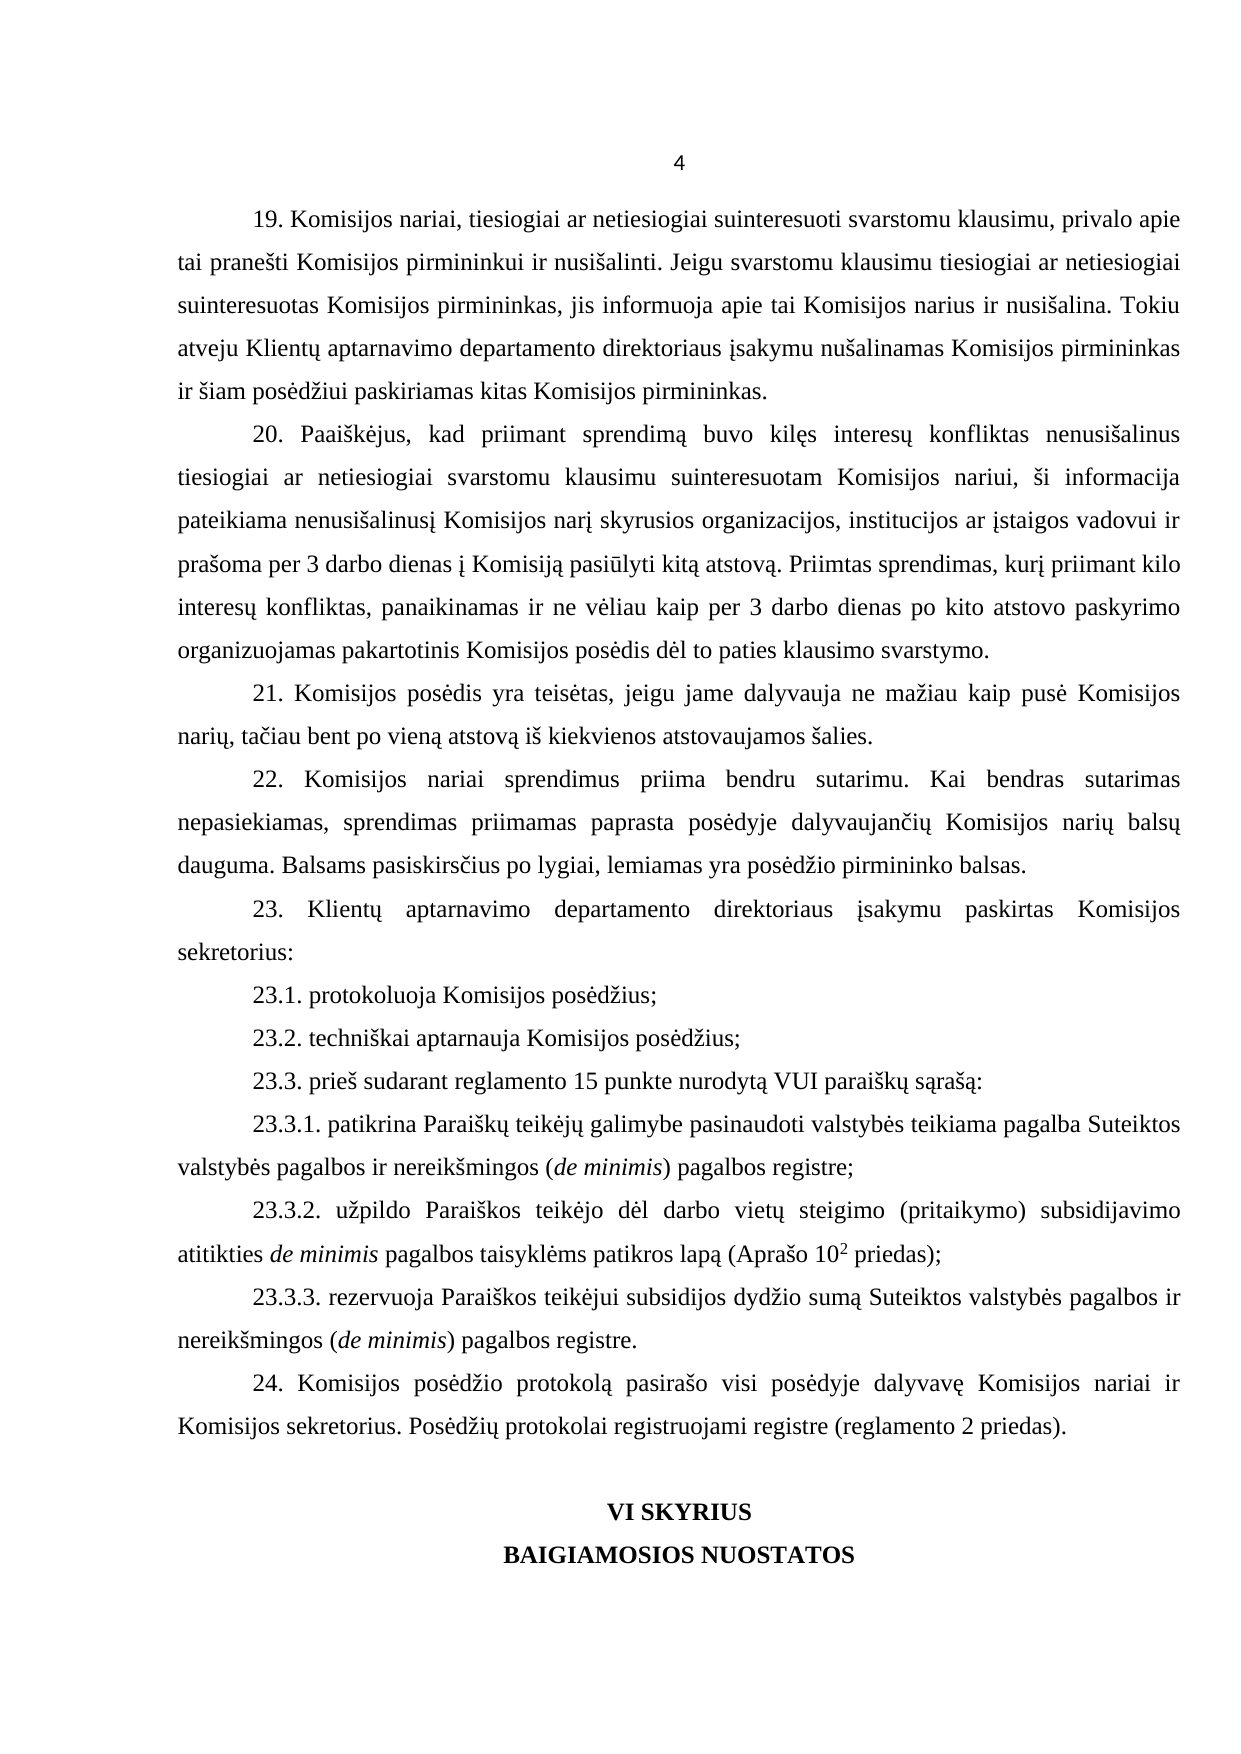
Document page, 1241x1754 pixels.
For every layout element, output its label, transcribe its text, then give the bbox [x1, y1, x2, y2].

text 19. Komisijos nariai, tiesiogiai ar netiesiogiai suinteresuoti svarstomu klausimu, privalo apie tai pranešti Komisijos pirmininkui ir nusišalinti. Jeigu svarstomu klausimu tiesiogiai ar netiesiogiai suinteresuotas Komisijos pirmininkas, jis informuoja apie tai Komisijos narius ir nusišalina. Tokiu atveju Klientų aptarnavimo departamento direktoriaus įsakymu nušalinamas Komisijos pirmininkas ir šiam posėdžiui paskiriamas kitas Komisijos pirmininkas. [177, 204, 1181, 405]
text 23.3.1. patikrina Paraiškų teikėjų galimybe pasinaudoti valstybės teikiama pagalba Suteiktos valstybės pagalbos ir nereikšmingos (de minimis) pagalbos registre; [177, 1109, 1181, 1181]
text VI SKYRIUS [177, 1497, 1181, 1526]
text 23.3.3. rezervuoja Paraiškos teikėjui subsidijos dydžio sumą Suteiktos valstybės pagalbos ir nereikšmingos (de minimis) pagalbos registre. [177, 1282, 1181, 1354]
text 20. Paaiškėjus, kad priimant sprendimą buvo kilęs interesų konfliktas nenusišalinus tiesiogiai ar netiesiogiai svarstomu klausimu suinteresuotam Komisijos nariui, ši informacija pateikiama nenusišalinusį Komisijos narį skyrusios organizacijos, institucijos ar įstaigos vadovui ir prašoma per 3 darbo dienas į Komisiją pasiūlyti kitą atstovą. Priimtas sprendimas, kurį priimant kilo interesų konfliktas, panaikinamas ir ne vėliau kaip per 3 darbo dienas po kito atstovo paskyrimo organizuojamas pakartotinis Komisijos posėdis dėl to paties klausimo svarstymo. [177, 419, 1181, 664]
text 23.1. protokoluoja Komisijos posėdžius; [177, 980, 1181, 1009]
text 22. Komisijos nariai sprendimus priima bendru sutarimu. Kai bendras sutarimas nepasiekiamas, sprendimas priimamas paprasta posėdyje dalyvaujančių Komisijos narių balsų dauguma. Balsams pasiskirsčius po lygiai, lemiamas yra posėdžio pirmininko balsas. [177, 764, 1181, 879]
text BAIGIAMOSIOS NUOSTATOS [177, 1541, 1181, 1569]
text 23.3.2. užpildo Paraiškos teikėjo dėl darbo vietų steigimo (pritaikymo) subsidijavimo atitikties de minimis pagalbos taisyklėms patikros lapą (Aprašo 102 priedas); [177, 1196, 1181, 1267]
text 23.3. prieš sudarant reglamento 15 punkte nurodytą VUI paraiškų sąrašą: [177, 1066, 1181, 1095]
text 23.2. techniškai aptarnauja Komisijos posėdžius; [177, 1023, 1181, 1052]
text 23. Klientų aptarnavimo departamento direktoriaus įsakymu paskirtas Komisijos sekretorius: [177, 894, 1181, 966]
text 21. Komisijos posėdis yra teisėtas, jeigu jame dalyvauja ne mažiau kaip pusė Komisijos narių, tačiau bent po vieną atstovą iš kiekvienos atstovaujamos šalies. [177, 678, 1181, 750]
text 24. Komisijos posėdžio protokolą pasirašo visi posėdyje dalyvavę Komisijos nariai ir Komisijos sekretorius. Posėdžių protokolai registruojami registre (reglamento 2 priedas). [177, 1368, 1181, 1440]
